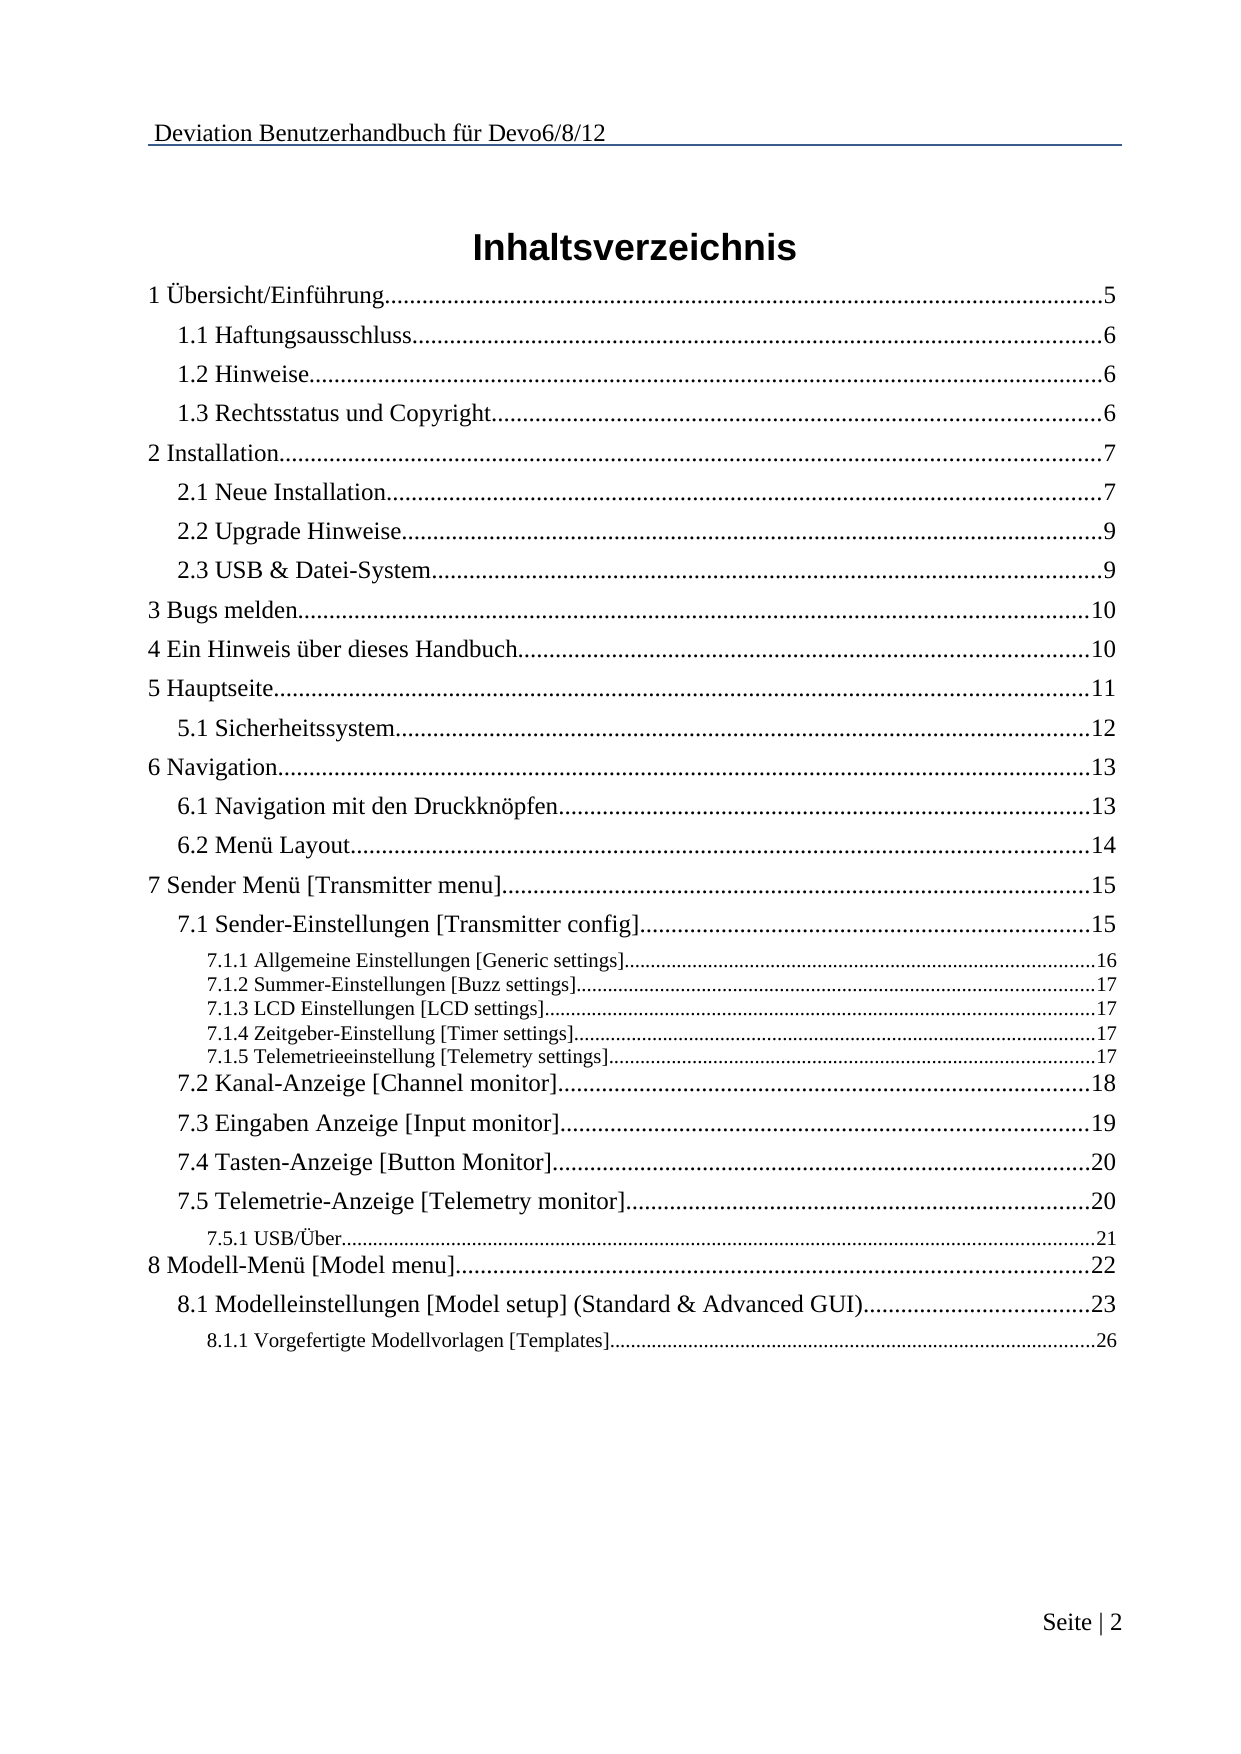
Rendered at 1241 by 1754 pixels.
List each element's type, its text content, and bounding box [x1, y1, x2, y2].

text 7 Sender Menü [Transmitter menu] 15 [148, 870, 1122, 898]
text 8.1 Modelleinstellungen [Model setup] (Standard & Advanced GUI) 23 [177, 1289, 1122, 1318]
text 1.1 Haftungsausschluss 6 [177, 320, 1122, 349]
title Inhaltsverzeichnis [148, 225, 1122, 268]
text 5 Hauptseite 11 [148, 673, 1122, 702]
text 2.1 Neue Installation 7 [177, 477, 1122, 506]
text 1.2 Hinweise 6 [177, 359, 1122, 388]
text 8 Modell-Menü [Model menu] 22 [148, 1250, 1122, 1278]
text 2 Installation 7 [148, 438, 1122, 466]
text 7.1.5 Telemetrieeinstellung [Telemetry settings] 17 [207, 1044, 1122, 1068]
text 7.1.3 LCD Einstellungen [LCD settings] 17 [207, 996, 1122, 1020]
text 7.4 Tasten-Anzeige [Button Monitor] 20 [177, 1147, 1122, 1176]
text 1 Übersicht/Einführung 5 [148, 281, 1122, 309]
text 6 Navigation 13 [148, 752, 1122, 781]
text 2.3 USB & Datei-System 9 [177, 556, 1122, 584]
text 7.1.1 Allgemeine Einstellungen [Generic settings] 16 [207, 948, 1122, 972]
text 7.3 Eingaben Anzeige [Input monitor] 19 [177, 1108, 1122, 1137]
text 7.5 Telemetrie-Anzeige [Telemetry monitor] 20 [177, 1186, 1122, 1215]
text 5.1 Sicherheitssystem 12 [177, 713, 1122, 741]
text 7.1.2 Summer-Einstellungen [Buzz settings] 17 [207, 972, 1122, 996]
text 7.5.1 USB/Über 21 [207, 1226, 1122, 1250]
text 4 Ein Hinweis über dieses Handbuch 10 [148, 634, 1122, 663]
text 7.1 Sender-Einstellungen [Transmitter config] 15 [177, 909, 1122, 938]
text 7.1.4 Zeitgeber-Einstellung [Timer settings] 17 [207, 1020, 1122, 1044]
text 1.3 Rechtsstatus und Copyright 6 [177, 398, 1122, 427]
text 7.2 Kanal-Anzeige [Channel monitor] 18 [177, 1068, 1122, 1097]
text 8.1.1 Vorgefertigte Modellvorlagen [Templates] 26 [207, 1328, 1122, 1352]
text 3 Bugs melden 10 [148, 595, 1122, 623]
text 6.1 Navigation mit den Druckknöpfen 13 [177, 791, 1122, 820]
text 6.2 Menü Layout 14 [177, 830, 1122, 859]
text 2.2 Upgrade Hinweise 9 [177, 516, 1122, 545]
